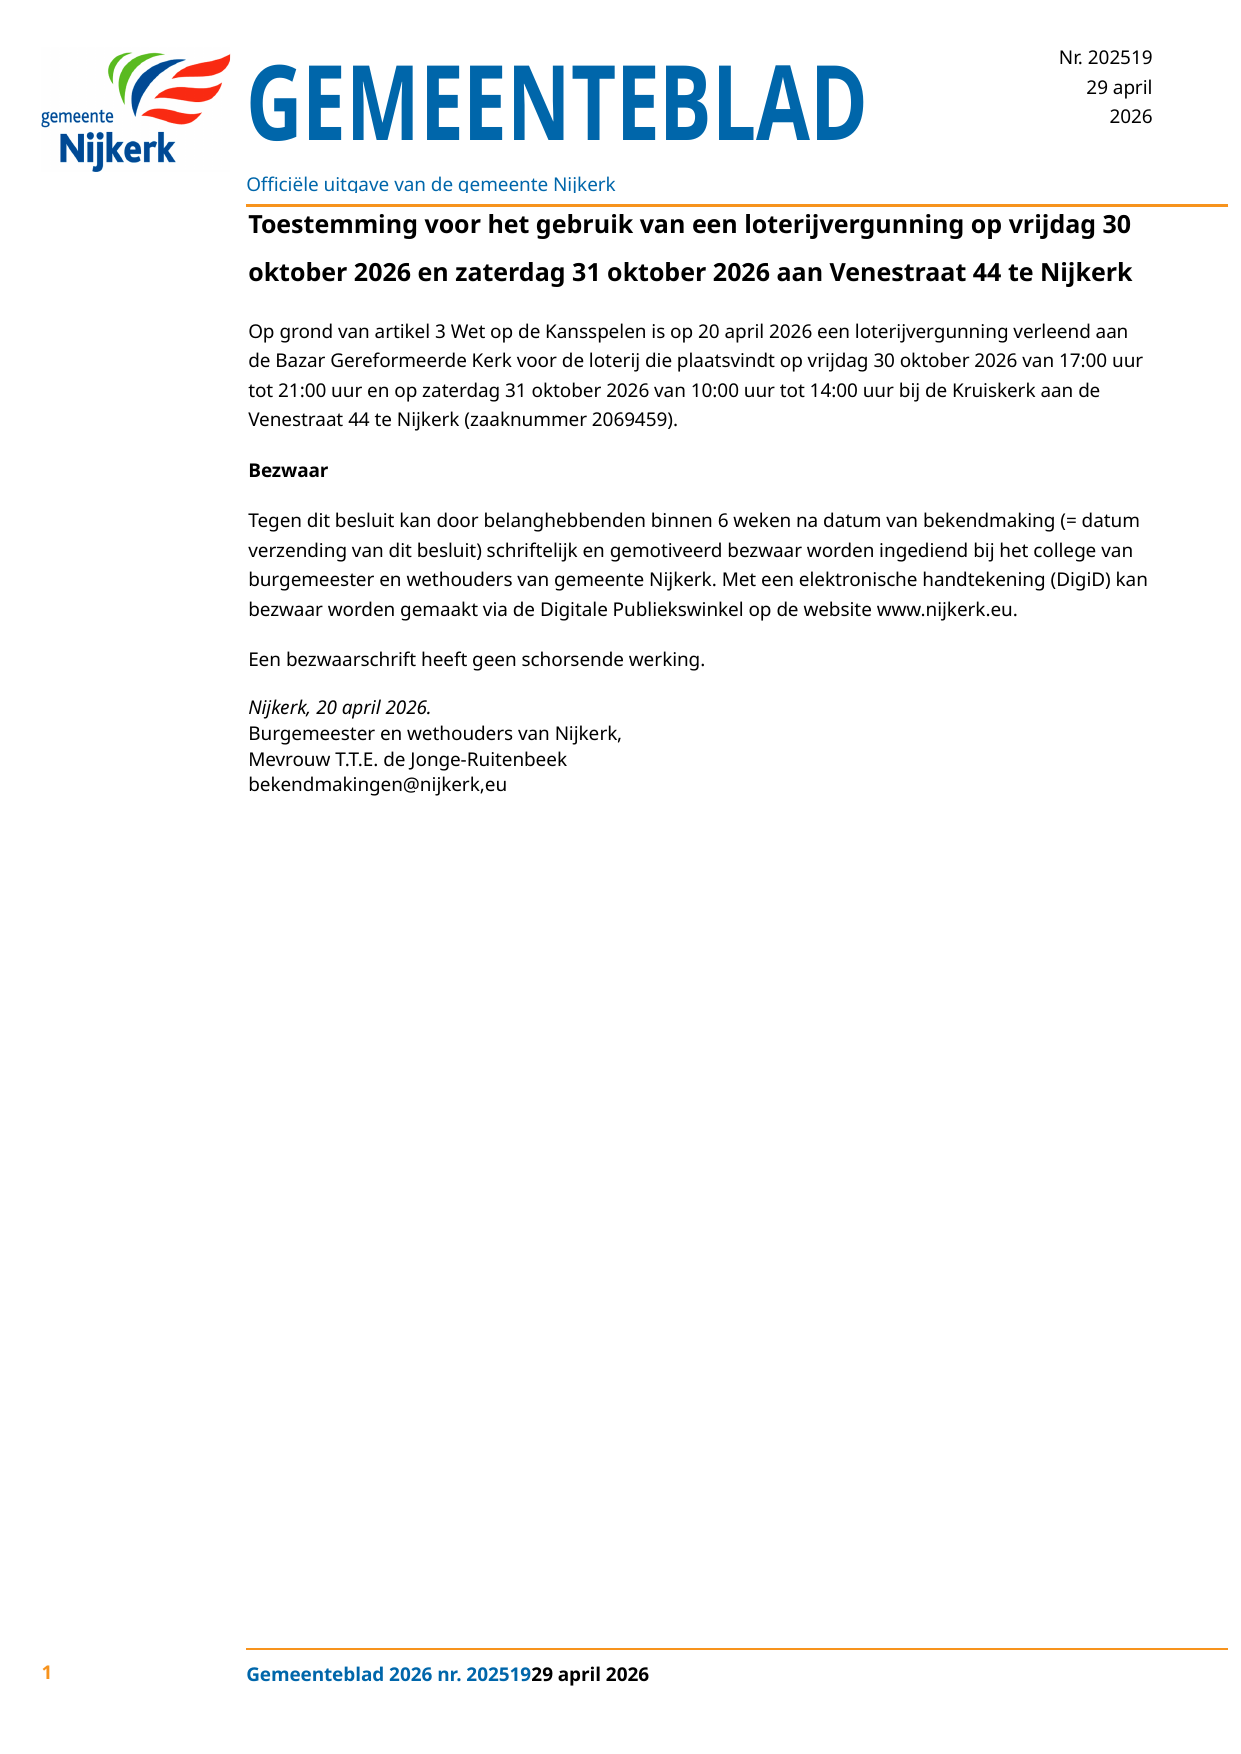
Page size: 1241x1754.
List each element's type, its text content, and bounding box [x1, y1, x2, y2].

picture [41, 47, 231, 172]
text Toestemming voor het gebruik van een loterijvergunning op vrijdag 30 oktober 2026 en zaterdag 31 oktober 2026 aan Venestraat 44 te Nijkerk [248, 207, 1152, 288]
text Burgemeester en wethouders van Nijkerk, [248, 720, 1152, 746]
text Nijkerk, 20 april 2026. [248, 694, 1152, 720]
text bekendmakingen@nijkerk,eu [248, 772, 1152, 797]
text Bezwaar [248, 457, 1152, 483]
text Een bezwaarschrift heeft geen schorsende werking. [248, 647, 1152, 672]
text Mevrouw T.T.E. de Jonge-Ruitenbeek [248, 746, 1152, 772]
text Tegen dit besluit kan door belanghebbenden binnen 6 weken na datum van bekendmaking (= datum verzending van dit besluit) schriftelijk en gemotiveerd bezwaar worden ingediend bij het college van burgemeester en wethouders van gemeente Nijkerk. Met een elektronische handtekening (DigiD) kan bezwaar worden gemaakt via de Digitale Publiekswinkel op de website www.nijkerk.eu. [248, 507, 1152, 622]
text Op grond van artikel 3 Wet op de Kansspelen is op 20 april 2026 een loterijvergunning verleend aan de Bazar Gereformeerde Kerk voor de loterij die plaatsvindt op vrijdag 30 oktober 2026 van 17:00 uur tot 21:00 uur en op zaterdag 31 oktober 2026 van 10:00 uur tot 14:00 uur bij de Kruiskerk aan de Venestraat 44 te Nijkerk (zaaknummer 2069459). [248, 318, 1152, 432]
